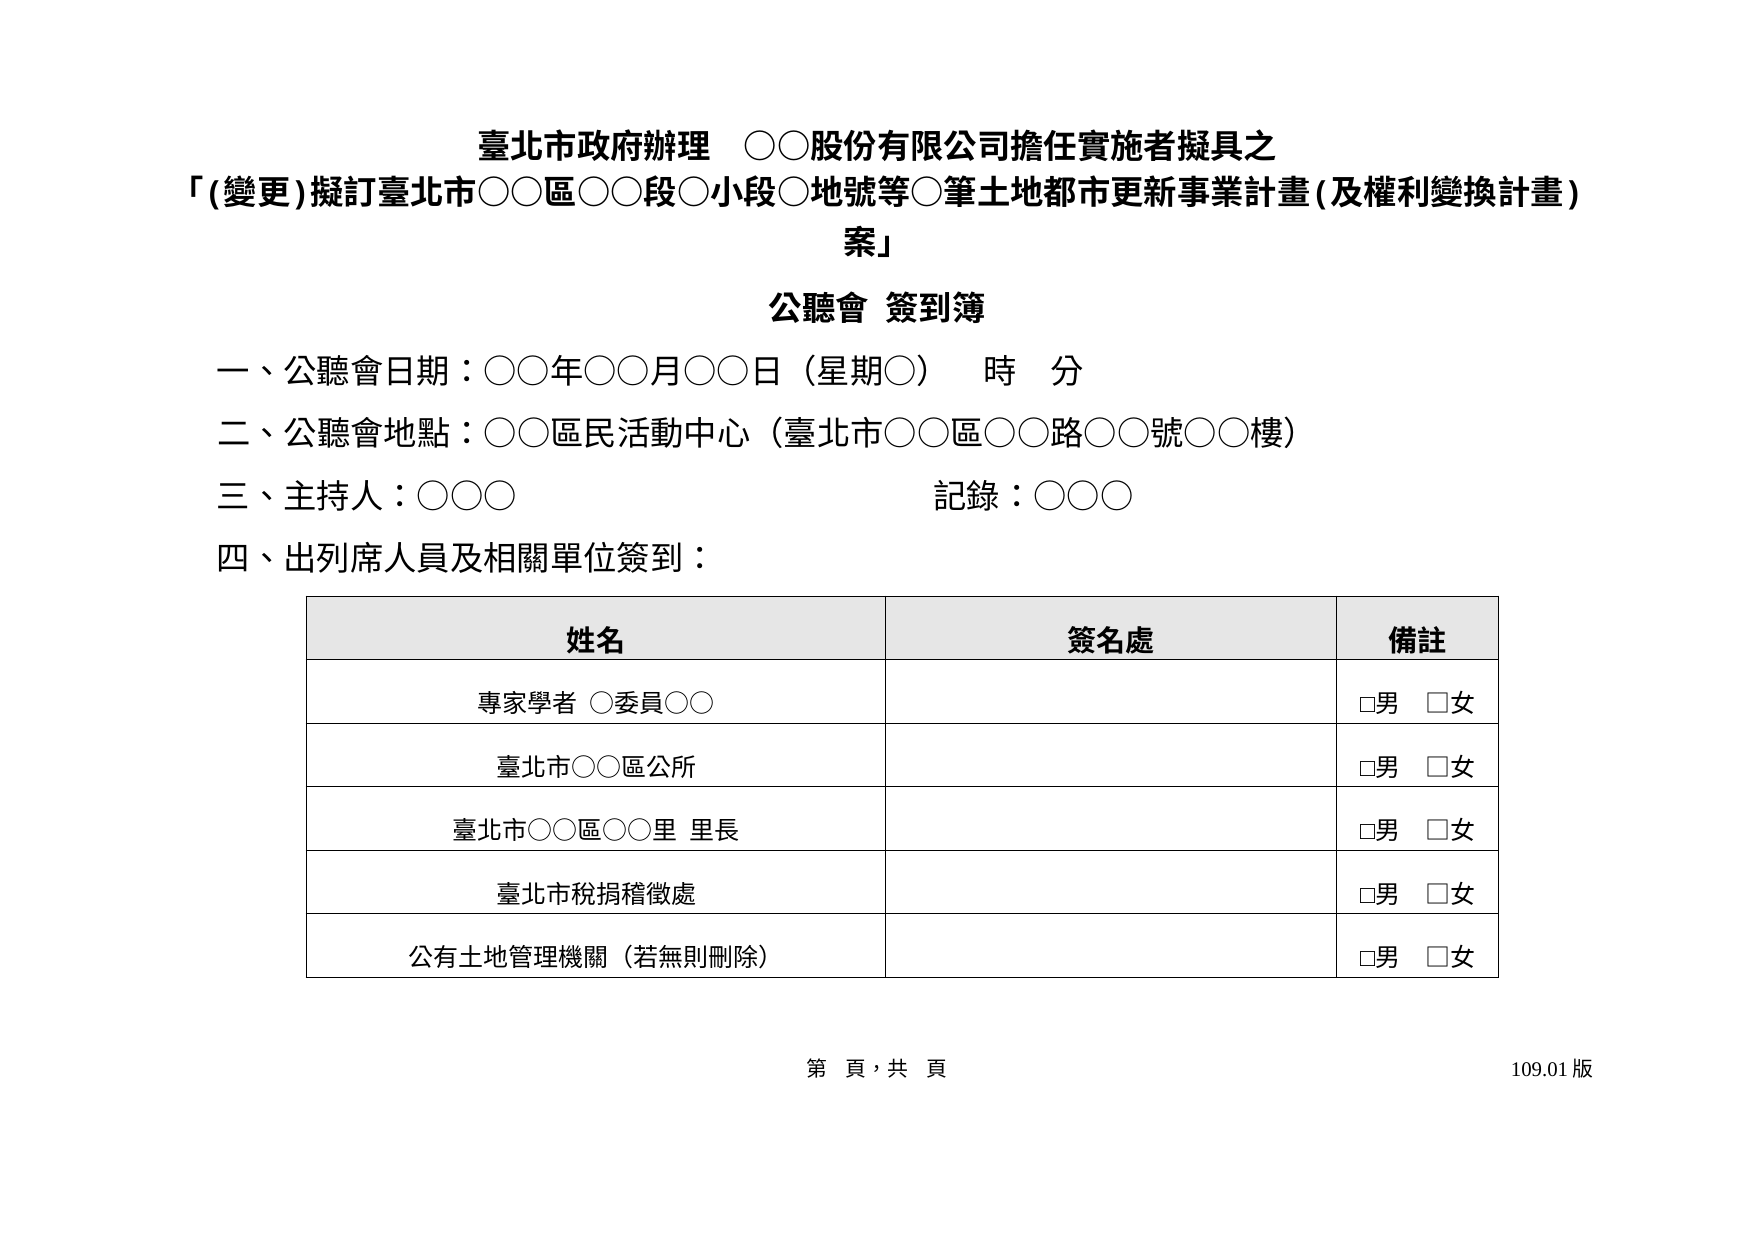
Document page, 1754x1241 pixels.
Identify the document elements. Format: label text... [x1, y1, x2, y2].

table_cell □男 □女 [1337, 914, 1498, 977]
text 二、公聽會地點：○○區民活動中心（臺北市○○區○○路○○號○○樓） [217, 389, 1604, 452]
table_cell [886, 787, 1336, 850]
text 「(變更)擬訂臺北市○○區○○段○小段○地號等○筆土地都市更新事業計畫(及權利變換計畫)案」 [150, 164, 1604, 264]
table_cell [886, 660, 1336, 723]
text 公聽會 簽到簿 [150, 264, 1604, 327]
table_cell [886, 724, 1336, 786]
table_cell [886, 851, 1336, 913]
table_cell □男 □女 [1337, 787, 1498, 850]
text 一、公聽會日期：○○年○○月○○日（星期○） 時 分 [150, 327, 1604, 389]
table_cell 臺北市稅捐稽徵處 [307, 851, 885, 913]
text 四、出列席人員及相關單位簽到： [150, 514, 1604, 577]
table_header 備註 [1337, 597, 1498, 659]
table_header 簽名處 [886, 597, 1336, 659]
table_cell 臺北市○○區公所 [307, 724, 885, 786]
table_cell □男 □女 [1337, 851, 1498, 913]
text 三、主持人：○○○ 記錄：○○○ [150, 452, 1604, 514]
table_cell 公有土地管理機關（若無則刪除） [307, 914, 885, 977]
text 臺北市政府辦理 ○○股份有限公司擔任實施者擬具之 [150, 102, 1604, 164]
table_cell [886, 914, 1336, 977]
table_cell 專家學者 ○委員○○ [307, 660, 885, 723]
table_cell □男 □女 [1337, 724, 1498, 786]
table_cell □男 □女 [1337, 660, 1498, 723]
table_cell 臺北市○○區○○里 里長 [307, 787, 885, 850]
table_header 姓名 [307, 597, 885, 659]
